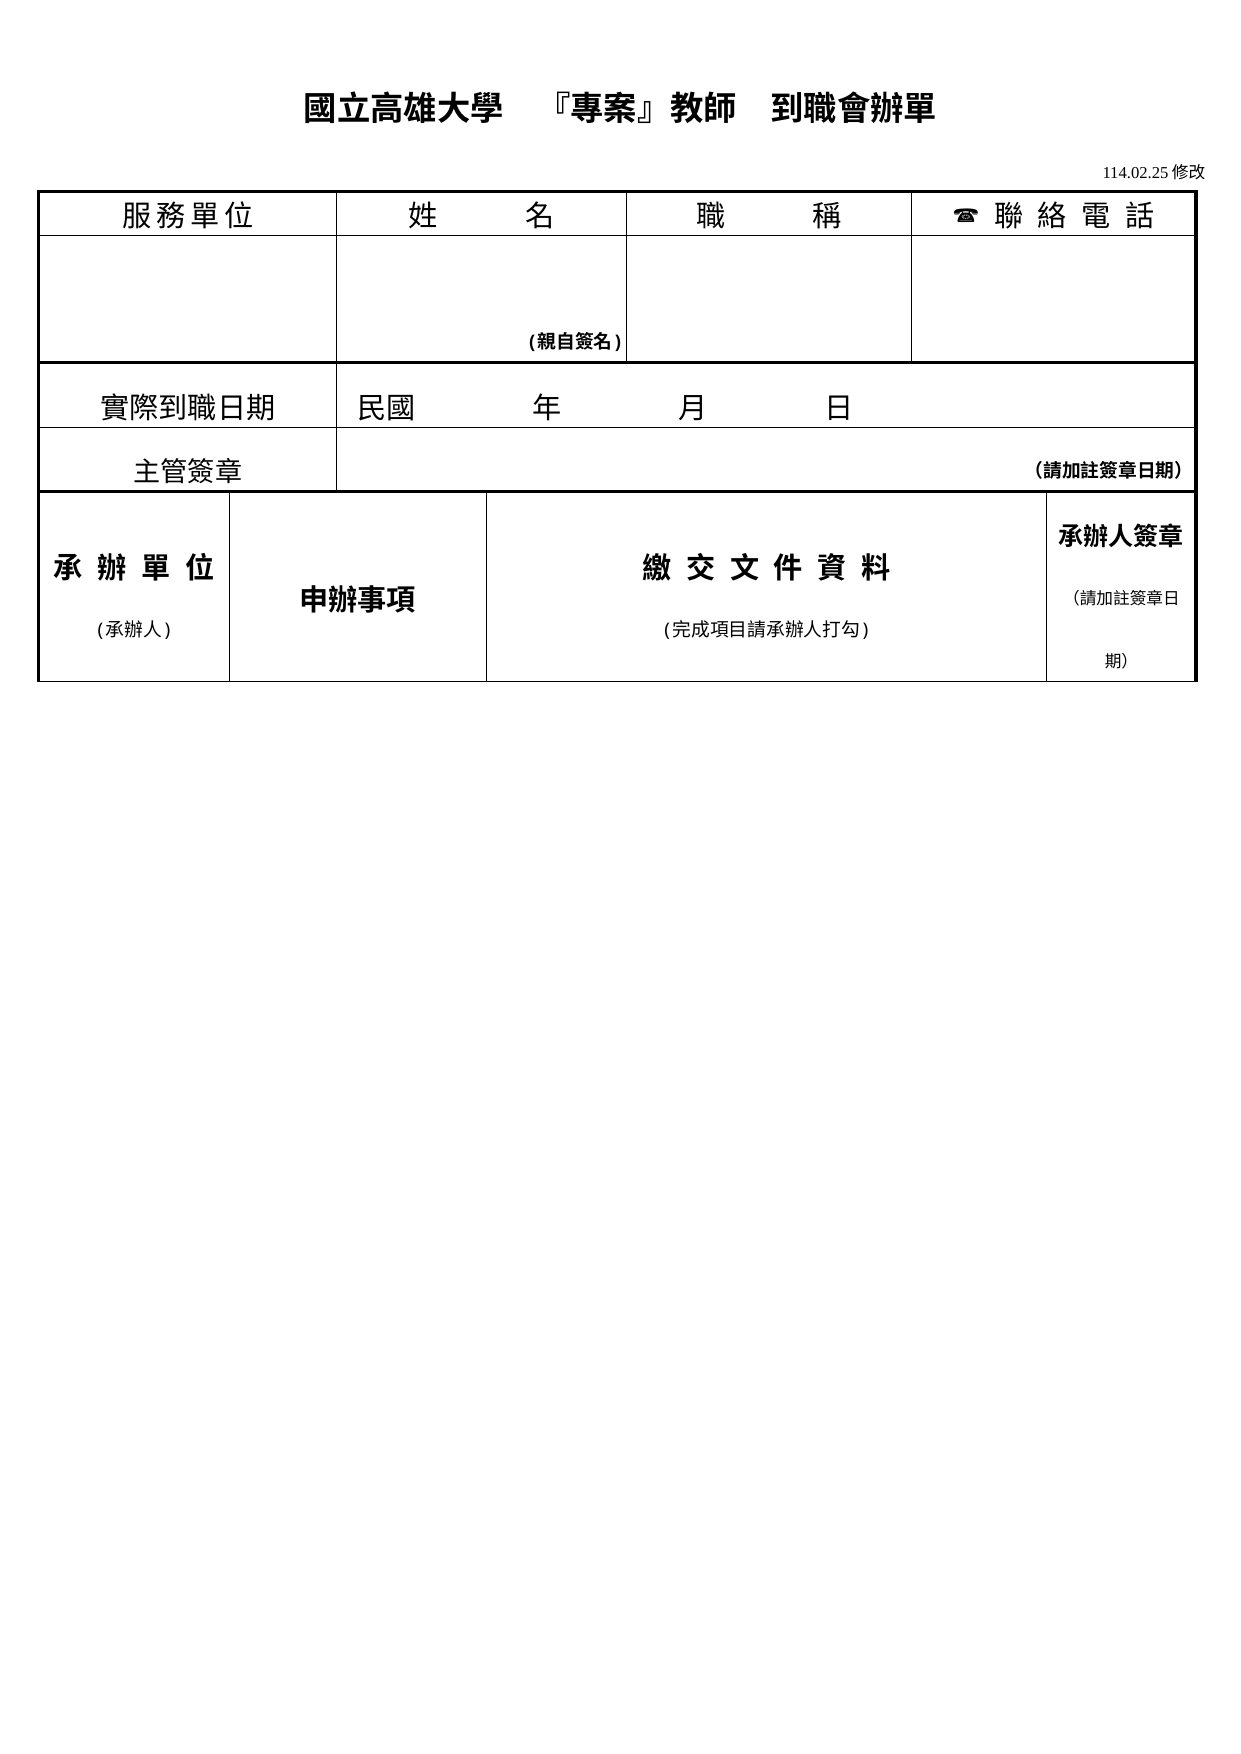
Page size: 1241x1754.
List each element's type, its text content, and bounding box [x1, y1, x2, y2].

text 國立高雄大學 『專案』教師 到職會辦單 [35, 64, 1205, 127]
table_cell (親自簽名) [337, 236, 626, 361]
table_header 服務單位 [40, 193, 336, 235]
table_cell 申辦事項 [230, 493, 486, 681]
table_cell （請加註簽章日期） [337, 428, 1194, 490]
table_cell [912, 236, 1194, 361]
table_cell 民國 年 月 日 [337, 364, 1194, 427]
table_cell [627, 236, 911, 361]
table_cell 承 辦 單 位 (承辦人) [40, 493, 229, 681]
table_cell 承辦人簽章 （請加註簽章日期） [1047, 493, 1194, 681]
table_cell [40, 236, 336, 361]
table_cell 實際到職日期 [40, 364, 336, 427]
table_cell 繳 交 文 件 資 料 (完成項目請承辦人打勾) [487, 493, 1046, 681]
table_header 職 稱 [627, 193, 911, 235]
table_header  聯 絡 電 話 [912, 193, 1194, 235]
table_header 姓 名 [337, 193, 626, 235]
table_cell 主管簽章 [40, 428, 336, 490]
text 114.02.25修改 [35, 127, 1205, 189]
